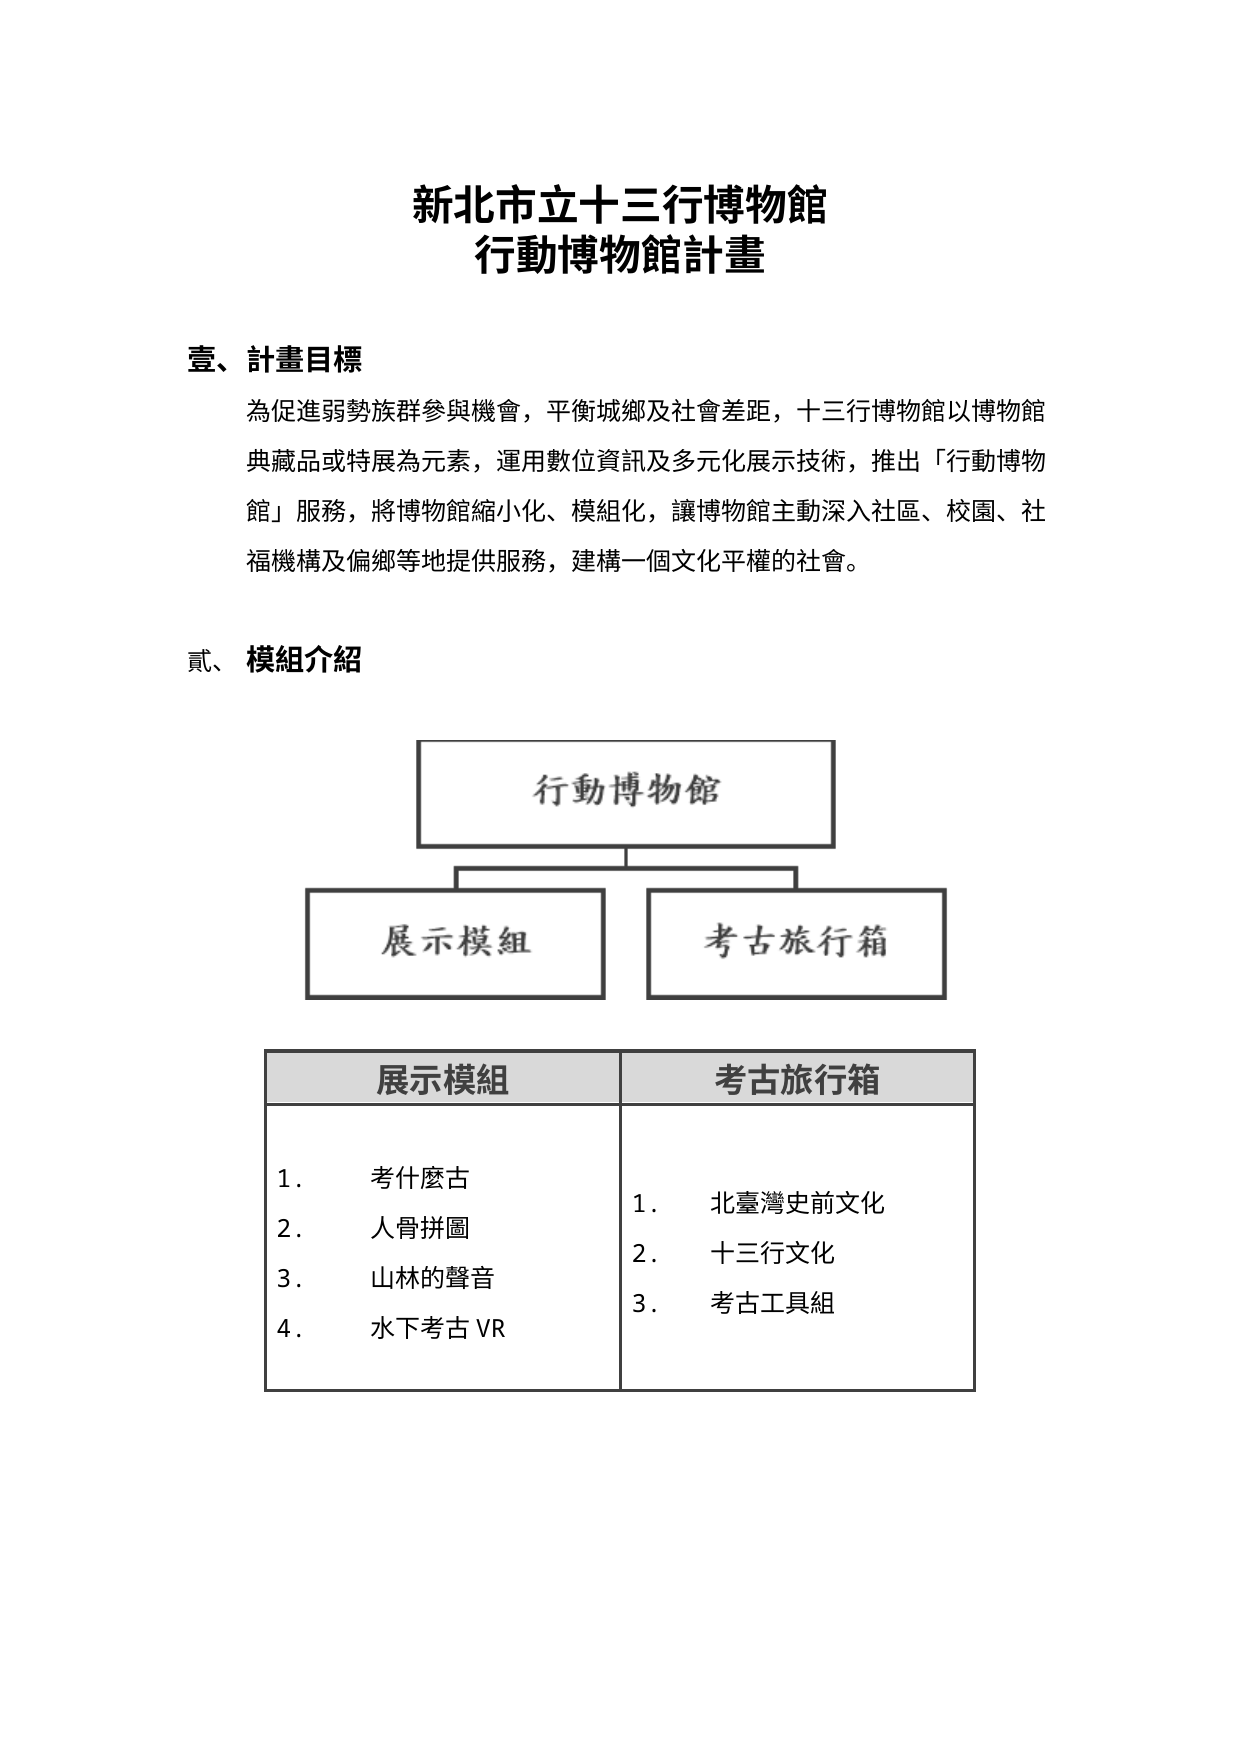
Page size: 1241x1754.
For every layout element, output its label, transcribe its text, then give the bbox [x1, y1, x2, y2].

table_header 考古旅行箱 [622, 1053, 973, 1102]
list 模組介紹 [187, 631, 1053, 681]
table_header 展示模組 [267, 1053, 619, 1102]
table_cell 北臺灣史前文化 十三行文化 考古工具組 [622, 1106, 973, 1389]
text 新北市立十三行博物館 [187, 181, 1053, 231]
list 為促進弱勢族群參與機會，平衡城鄉及社會差距，十三行博物館以博物館典藏品或特展為元素，運用數位資訊及多元化展示技術，推出「行動博物館」服務，將博物館縮小化、模組化，讓博物館主動深入社區、校園、社福機構及偏鄉等地提供服務，建構一個文化平權的社會。 [246, 381, 1053, 581]
picture [221, 740, 1030, 1000]
list 計畫目標 [187, 331, 1053, 381]
text 行動博物館計畫 [187, 231, 1053, 281]
table_cell 考什麼古 人骨拼圖 山林的聲音 水下考古VR [267, 1106, 619, 1389]
